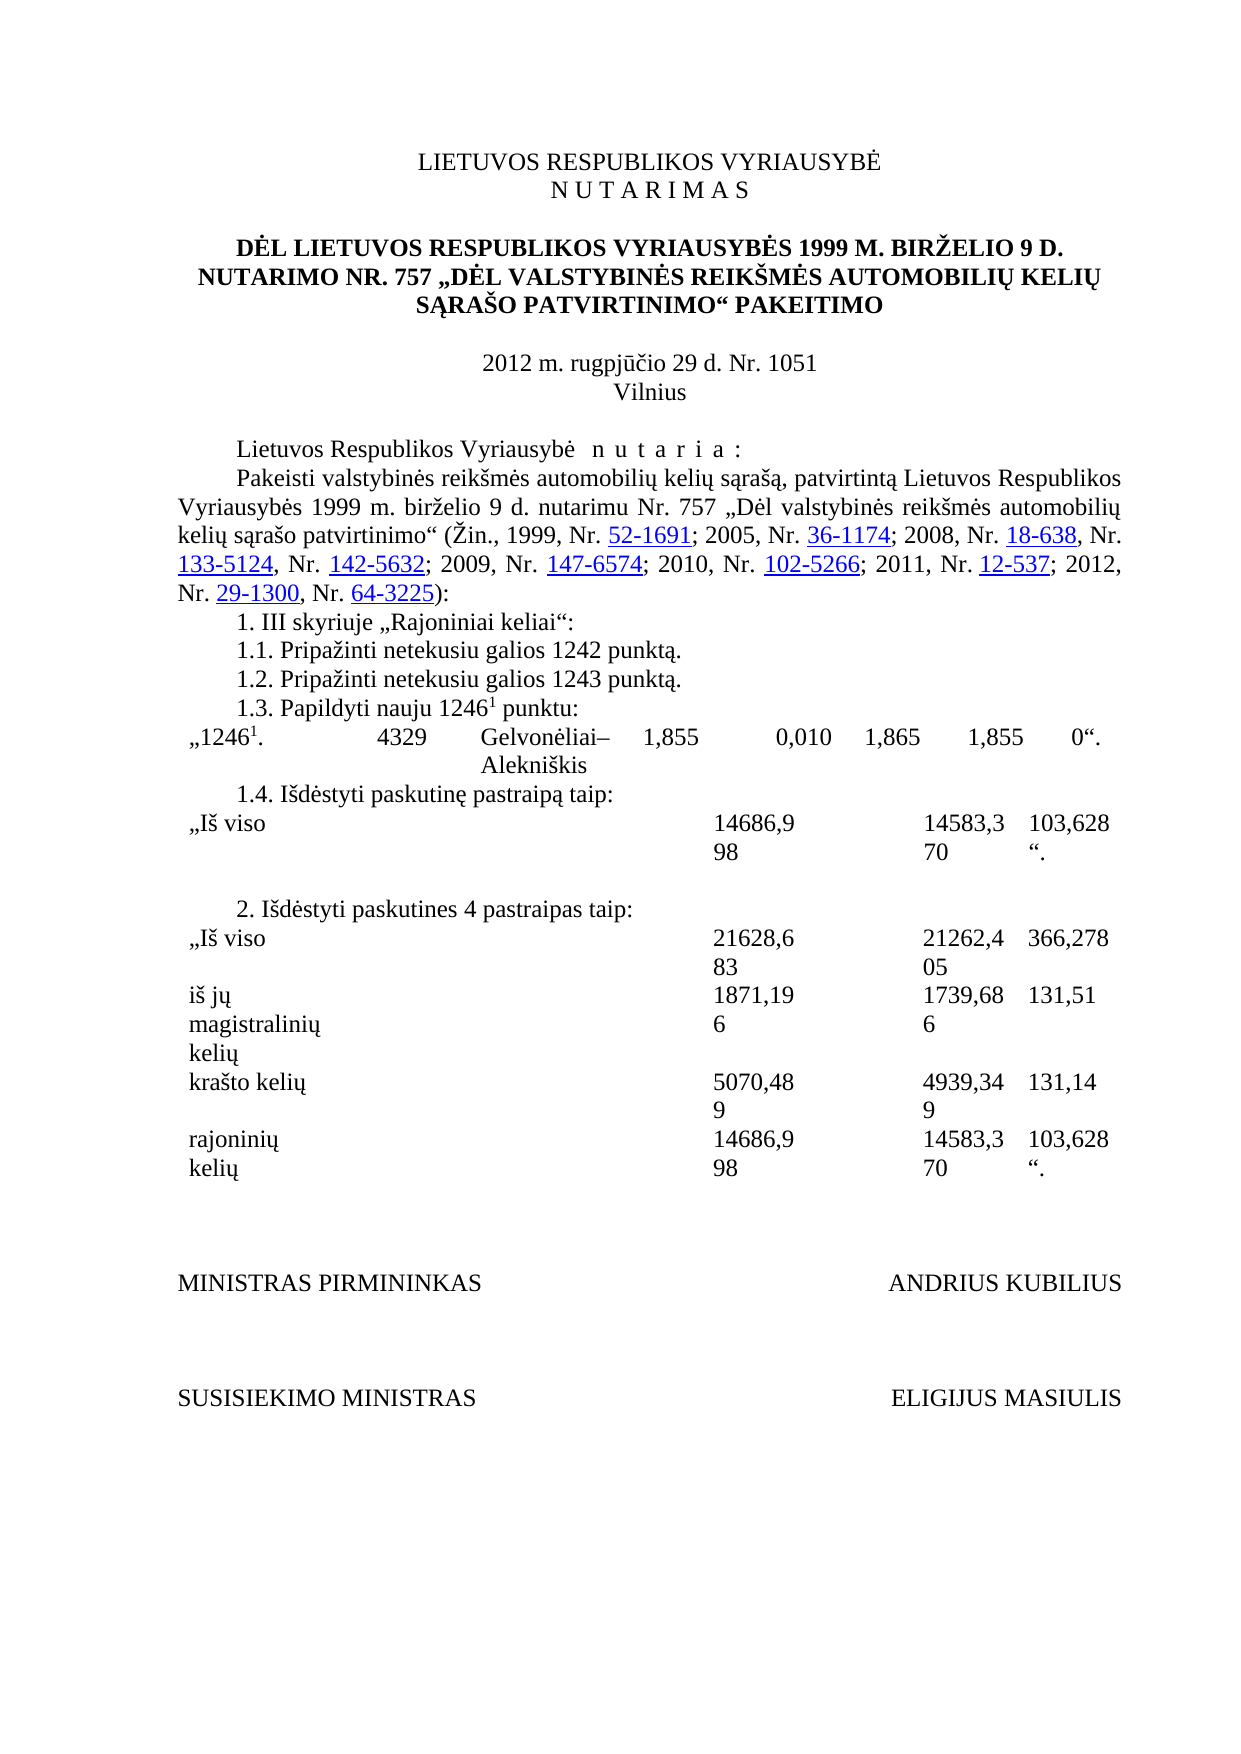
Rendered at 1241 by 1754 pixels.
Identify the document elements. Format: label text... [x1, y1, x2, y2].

table_header [307, 808, 395, 866]
table_header 14686,998 [702, 808, 807, 866]
table_cell [492, 981, 597, 1067]
table_header „Iš viso [177, 923, 336, 981]
text 1. III skyriuje „Rajoniniai keliai“: [177, 607, 1122, 636]
text 1.3. Papildyti nauju 12461 punktu: [177, 693, 1122, 722]
table_cell 14583,370 [911, 1124, 1016, 1182]
table_cell [597, 1124, 702, 1182]
text SUSISIEKIMO MINISTRAS ELIGIJUS MASIULIS [177, 1383, 1122, 1412]
text Lietuvos Respublikos Vyriausybė nutaria: [177, 434, 1122, 463]
table_header 14583,370 [912, 808, 1017, 866]
text Dėl LIETUVOS RESPUBLIKOS vyriausybĖS 1999 M. BIRŽELIO 9 D. NUTARIMO NR. 757 „DĖL VALSTYBINĖS REIKŠMĖS AUTOMOBILIŲ KELIŲ SĄRAŠO PATVIRTINIMO“ PAKEITIMO [177, 233, 1122, 319]
text Vilnius [177, 377, 1122, 406]
table_header 103,628“. [1017, 808, 1122, 866]
table_header Gelvonėliai–Alekniškis [469, 722, 631, 779]
table_header [395, 808, 513, 866]
text NUTARIMAS [177, 176, 1122, 204]
table_cell rajoninių kelių [177, 1124, 336, 1182]
table_cell iš jų magistralinių kelių [177, 981, 336, 1067]
table_cell 14686,998 [702, 1124, 807, 1182]
table_cell [492, 1067, 597, 1124]
table_header 1,855 [956, 722, 1060, 779]
table_cell 1739,686 [911, 981, 1016, 1067]
text 2012 m. rugpjūčio 29 d. Nr. 1051 [177, 348, 1122, 377]
table_cell 5070,489 [702, 1067, 807, 1124]
table_header [492, 923, 597, 981]
table_cell 1871,196 [702, 981, 807, 1067]
text 2. Išdėstyti paskutines 4 pastraipas taip: [177, 894, 1122, 923]
table_header 1,865 [853, 722, 956, 779]
table_cell [387, 981, 492, 1067]
table_cell krašto kelių [177, 1067, 336, 1124]
table_header 21262,405 [911, 923, 1016, 981]
table_cell [492, 1124, 597, 1182]
table_header [597, 923, 702, 981]
table_cell [807, 981, 911, 1067]
table_cell [597, 1067, 702, 1124]
text MINISTRAS PIRMININKAS ANDRIUS KUBILIUS [177, 1268, 1122, 1297]
table_header [336, 923, 387, 981]
table_header 1,855 [631, 722, 720, 779]
table_cell [387, 1067, 492, 1124]
table_header [387, 923, 492, 981]
table_header „Iš viso [177, 808, 307, 866]
text Pakeisti valstybinės reikšmės automobilių kelių sąrašą, patvirtintą Lietuvos Respublikos Vyriausybės 1999 m. birželio 9 d. nutarimu Nr. 757 „Dėl valstybinės reikšmės automobilių kelių sąrašo patvirtinimo“ (Žin., 1999, Nr. 52-1691; 2005, Nr. 36-1174; 2008, Nr. 18-638, Nr. 133-5124, Nr. 142-5632; 2009, Nr. 147-6574; 2010, Nr. 102-5266; 2011, Nr. 12-537; 2012, Nr. 29-1300, Nr. 64-3225): [177, 463, 1122, 607]
table_cell 4939,349 [911, 1067, 1016, 1124]
table_header 366,278 [1016, 923, 1121, 981]
table_cell [336, 981, 387, 1067]
table_cell [336, 1067, 387, 1124]
table_header [631, 808, 702, 866]
table_header [720, 722, 764, 779]
table_cell [807, 1124, 911, 1182]
table_header 0“. [1060, 722, 1122, 779]
text 1.4. Išdėstyti paskutinę pastraipą taip: [177, 779, 1122, 808]
table_header [513, 808, 631, 866]
table_cell 131,51 [1016, 981, 1121, 1067]
table_header „12461. [177, 722, 366, 779]
table_cell [807, 1067, 911, 1124]
table_header [807, 923, 911, 981]
table_cell [336, 1124, 387, 1182]
table_header 0,010 [764, 722, 853, 779]
text 1.1. Pripažinti netekusiu galios 1242 punktą. [177, 636, 1122, 664]
table_cell [597, 981, 702, 1067]
table_header 4329 [366, 722, 469, 779]
table_cell 103,628“. [1016, 1124, 1121, 1182]
table_header [807, 808, 912, 866]
table_cell [387, 1124, 492, 1182]
text 1.2. Pripažinti netekusiu galios 1243 punktą. [177, 664, 1122, 693]
table_cell 131,14 [1016, 1067, 1121, 1124]
text Lietuvos Respublikos Vyriausybė [177, 147, 1122, 176]
table_header 21628,683 [702, 923, 807, 981]
